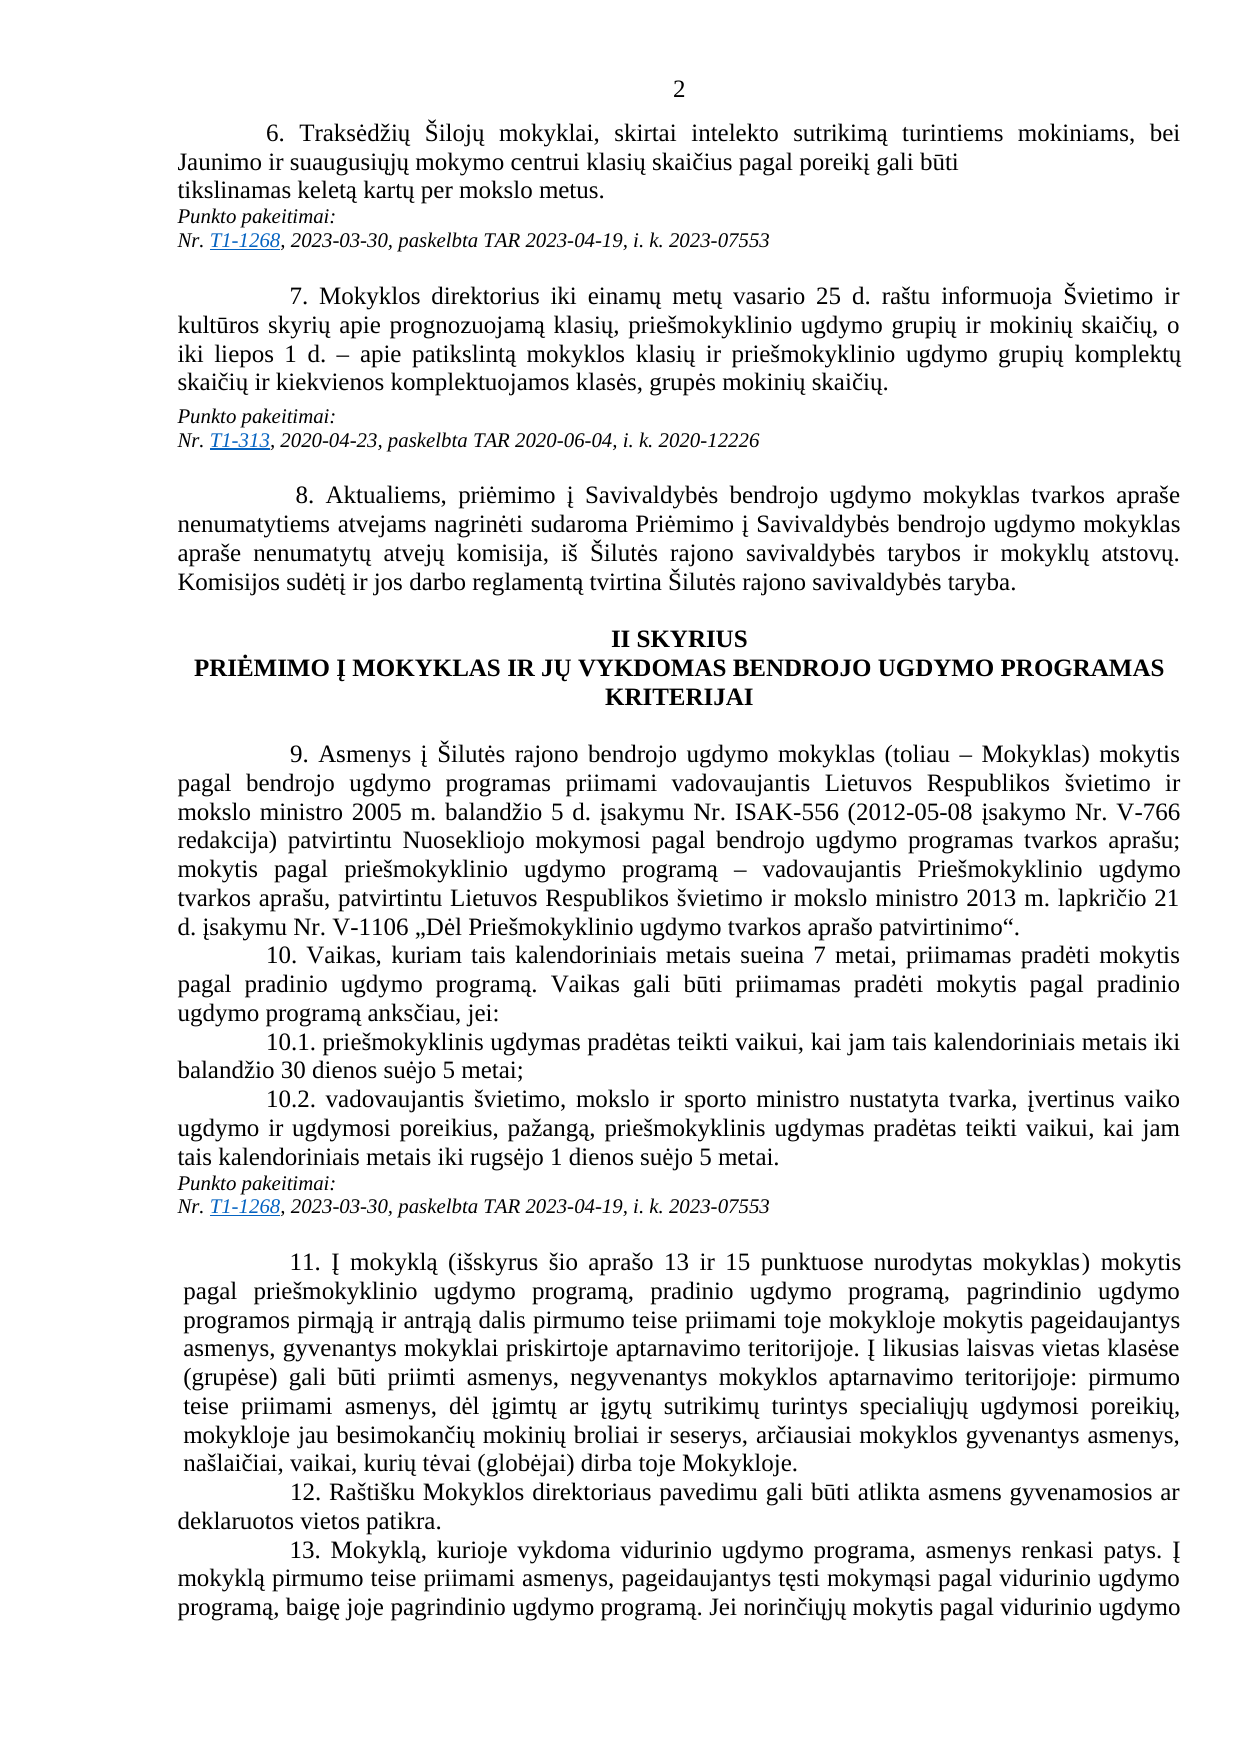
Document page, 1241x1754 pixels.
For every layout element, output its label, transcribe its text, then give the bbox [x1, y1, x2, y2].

text 12. Raštišku Mokyklos direktoriaus pavedimu gali būti atlikta asmens gyvenamosios ar deklaruotos vietos patikra. [177, 1477, 1181, 1535]
text 13. Mokyklą, kurioje vykdoma vidurinio ugdymo programa, asmenys renkasi patys. Į mokyklą pirmumo teise priimami asmenys, pageidaujantys tęsti mokymąsi pagal vidurinio ugdymo programą, baigę joje pagrindinio ugdymo programą. Jei norinčiųjų mokytis pagal vidurinio ugdymo [177, 1535, 1181, 1621]
text 10. Vaikas, kuriam tais kalendoriniais metais sueina 7 metai, priimamas pradėti mokytis pagal pradinio ugdymo programą. Vaikas gali būti priimamas pradėti mokytis pagal pradinio ugdymo programą anksčiau, jei: [177, 940, 1181, 1027]
text 8. Aktualiems, priėmimo į Savivaldybės bendrojo ugdymo mokyklas tvarkos apraše nenumatytiems atvejams nagrinėti sudaroma Priėmimo į Savivaldybės bendrojo ugdymo mokyklas apraše nenumatytų atvejų komisija, iš Šilutės rajono savivaldybės tarybos ir mokyklų atstovų. Komisijos sudėtį ir jos darbo reglamentą tvirtina Šilutės rajono savivaldybės taryba. [177, 480, 1181, 595]
text Punkto pakeitimai: [177, 403, 1181, 428]
text II SKYRIUS [177, 624, 1181, 653]
text 7. Mokyklos direktorius iki einamų metų vasario 25 d. raštu informuoja Švietimo ir kultūros skyrių apie prognozuojamą klasių, priešmokyklinio ugdymo grupių ir mokinių skaičių, o iki liepos 1 d. – apie patikslintą mokyklos klasių ir priešmokyklinio ugdymo grupių komplektų skaičių ir kiekvienos komplektuojamos klasės, grupės mokinių skaičių. [177, 281, 1181, 396]
text Punkto pakeitimai: [177, 1170, 1181, 1194]
text 9. Asmenys į Šilutės rajono bendrojo ugdymo mokyklas (toliau – Mokyklas) mokytis pagal bendrojo ugdymo programas priimami vadovaujantis Lietuvos Respublikos švietimo ir mokslo ministro 2005 m. balandžio 5 d. įsakymu Nr. ISAK-556 (2012-05-08 įsakymo Nr. V-766 redakcija) patvirtintu Nuosekliojo mokymosi pagal bendrojo ugdymo programas tvarkos aprašu; mokytis pagal priešmokyklinio ugdymo programą – vadovaujantis Priešmokyklinio ugdymo tvarkos aprašu, patvirtintu Lietuvos Respublikos švietimo ir mokslo ministro 2013 m. lapkričio 21 d. įsakymu Nr. V-1106 „Dėl Priešmokyklinio ugdymo tvarkos aprašo patvirtinimo“. [177, 739, 1181, 940]
text PRIĖMIMO Į MOKYKLAS IR JŲ VYKDOMAS BENDROJO UGDYMO PROGRAMAS KRITERIJAI [177, 653, 1181, 710]
text 6. Traksėdžių Šilojų mokyklai, skirtai intelekto sutrikimą turintiems mokiniams, bei Jaunimo ir suaugusiųjų mokymo centrui klasių skaičius pagal poreikį gali būti [177, 118, 1181, 176]
text 11. Į mokyklą (išskyrus šio aprašo 13 ir 15 punktuose nurodytas mokyklas) mokytis pagal priešmokyklinio ugdymo programą, pradinio ugdymo programą, pagrindinio ugdymo programos pirmąją ir antrąją dalis pirmumo teise priimami toje mokykloje mokytis pageidaujantys asmenys, gyvenantys mokyklai priskirtoje aptarnavimo teritorijoje. Į likusias laisvas vietas klasėse (grupėse) gali būti priimti asmenys, negyvenantys mokyklos aptarnavimo teritorijoje: pirmumo teise priimami asmenys, dėl įgimtų ar įgytų sutrikimų turintys specialiųjų ugdymosi poreikių, mokykloje jau besimokančių mokinių broliai ir seserys, arčiausiai mokyklos gyvenantys asmenys, našlaičiai, vaikai, kurių tėvai (globėjai) dirba toje Mokykloje. [183, 1247, 1181, 1477]
text Nr. T1-1268, 2023-03-30, paskelbta TAR 2023-04-19, i. k. 2023-07553 [177, 228, 1181, 252]
text Punkto pakeitimai: [177, 204, 1181, 228]
text Nr. T1-1268, 2023-03-30, paskelbta TAR 2023-04-19, i. k. 2023-07553 [177, 1194, 1181, 1218]
text 10.2. vadovaujantis švietimo, mokslo ir sporto ministro nustatyta tvarka, įvertinus vaiko ugdymo ir ugdymosi poreikius, pažangą, priešmokyklinis ugdymas pradėtas teikti vaikui, kai jam tais kalendoriniais metais iki rugsėjo 1 dienos suėjo 5 metai. [177, 1084, 1181, 1170]
text Nr. T1-313, 2020-04-23, paskelbta TAR 2020-06-04, i. k. 2020-12226 [177, 428, 1181, 452]
text 10.1. priešmokyklinis ugdymas pradėtas teikti vaikui, kai jam tais kalendoriniais metais iki balandžio 30 dienos suėjo 5 metai; [177, 1027, 1181, 1084]
text tikslinamas keletą kartų per mokslo metus. [177, 176, 1181, 204]
